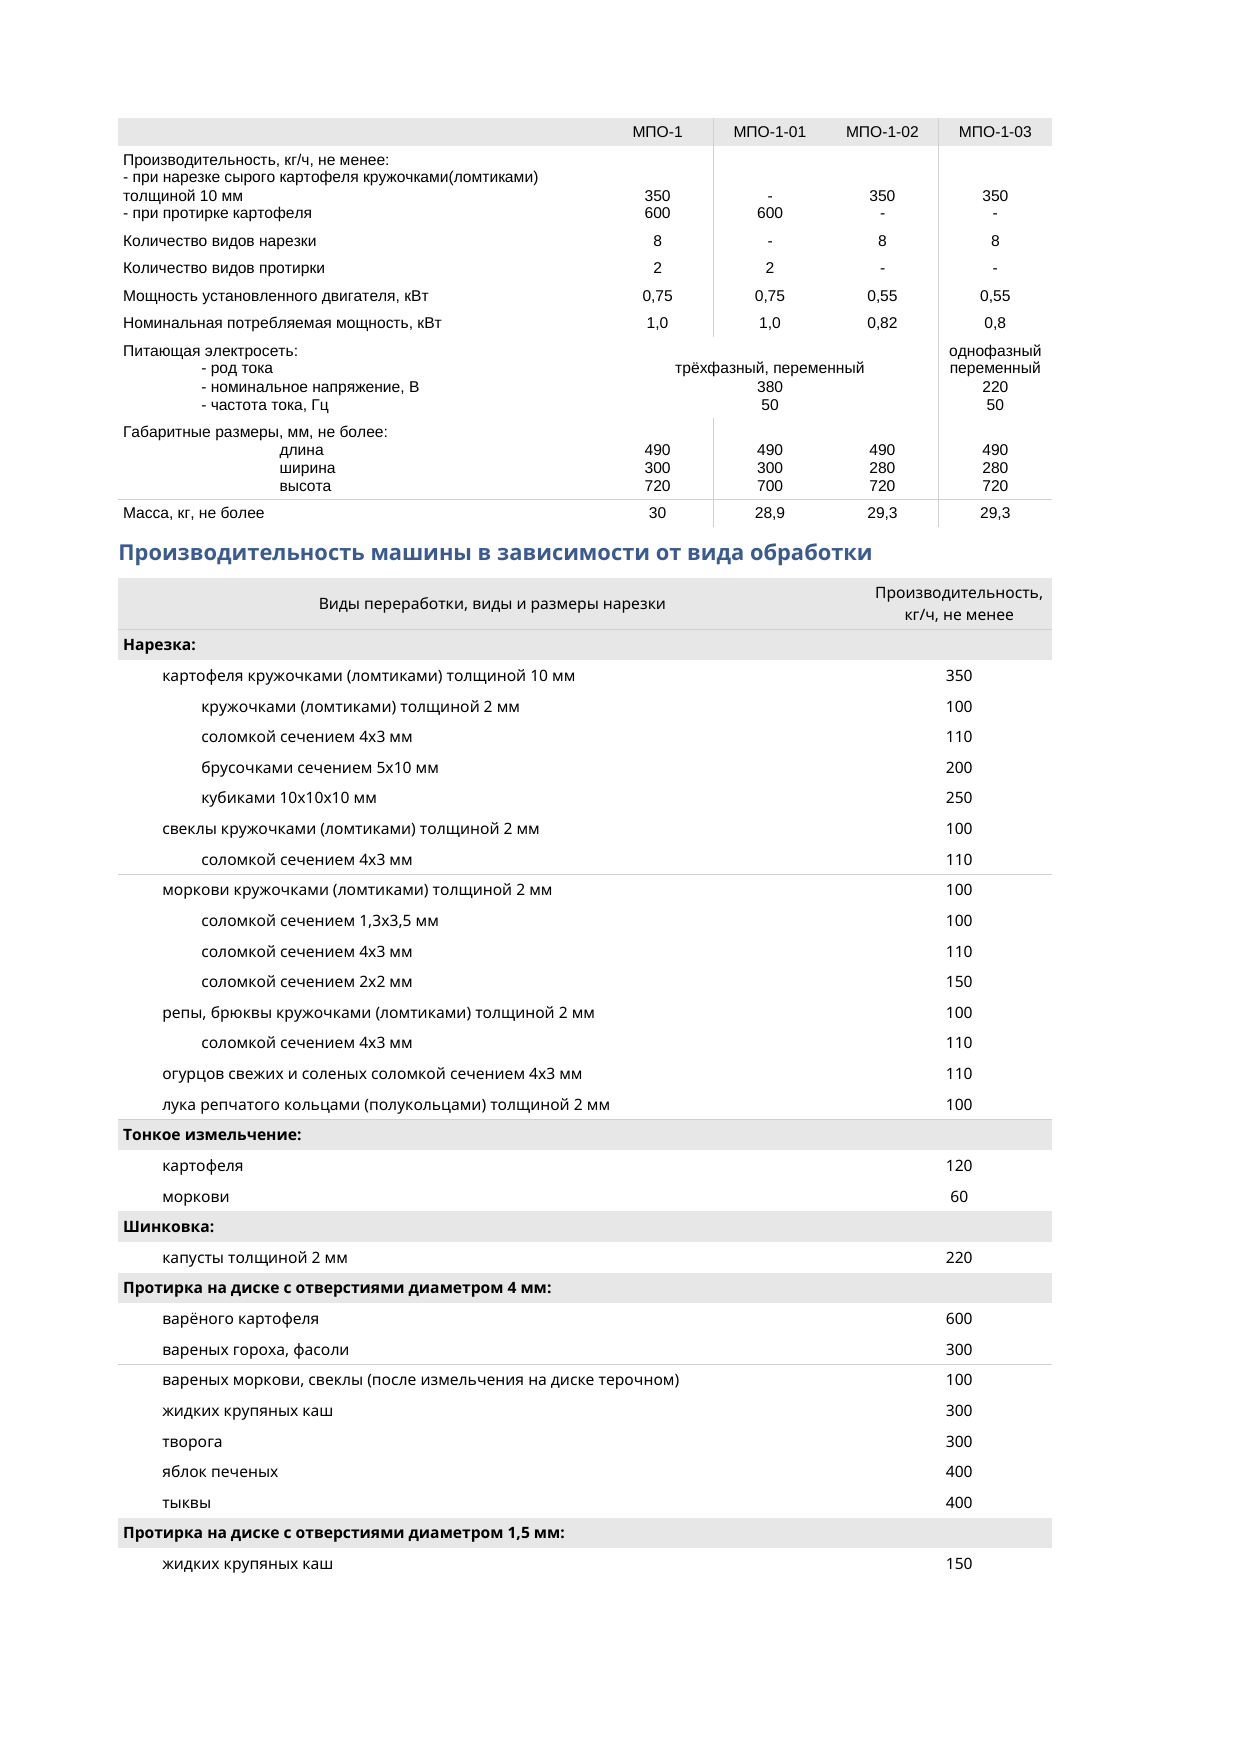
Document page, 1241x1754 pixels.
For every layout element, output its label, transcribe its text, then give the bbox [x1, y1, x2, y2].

table_cell 110 [866, 721, 1052, 752]
table_cell соломкой сечением 4х3 мм [118, 721, 866, 752]
table_cell соломкой сечением 4х3 мм [118, 936, 866, 966]
table_cell жидких крупяных каш [118, 1395, 866, 1426]
table_cell трёхфазный, переменный 380 50 [601, 337, 938, 418]
table_cell соломкой сечением 4х3 мм [118, 1028, 866, 1058]
table_cell свеклы кружочками (ломтиками) толщиной 2 мм [118, 813, 866, 844]
table_cell Количество видов нарезки [118, 227, 601, 254]
table_cell однофазный переменный 220 50 [939, 337, 1052, 418]
table_cell Габаритные размеры, мм, не более: длина ширина высота [118, 418, 601, 499]
table_cell Протирка на диске с отверстиями диаметром 1,5 мм: [118, 1518, 1052, 1548]
table_cell 0,55 [939, 282, 1052, 309]
table_cell 0,82 [826, 309, 938, 337]
table_cell соломкой сечением 2х2 мм [118, 966, 866, 997]
table_cell 100 [866, 1365, 1052, 1395]
table_cell 110 [866, 844, 1052, 874]
table_cell 150 [866, 966, 1052, 997]
table_cell 8 [939, 227, 1052, 254]
table_cell 0,55 [826, 282, 938, 309]
table_cell 350 600 [601, 146, 713, 227]
table_cell 0,8 [939, 309, 1052, 337]
table_cell брусочками сечением 5х10 мм [118, 752, 866, 783]
table_cell огурцов свежих и соленых соломкой сечением 4х3 мм [118, 1058, 866, 1089]
table_cell 400 [866, 1487, 1052, 1518]
table_header Виды переработки, виды и размеры нарезки [118, 578, 866, 629]
table_cell 350 [866, 660, 1052, 691]
table_cell 490 300 700 [714, 418, 826, 499]
table_cell 110 [866, 936, 1052, 966]
table_cell 0,75 [714, 282, 826, 309]
table_cell МПО-1-02 [826, 118, 938, 146]
table_cell Нарезка: [118, 630, 1052, 660]
table_cell Питающая электросеть: - род тока - номинальное напряжение, В - частота тока, Гц [118, 337, 601, 418]
table_cell картофеля [118, 1150, 866, 1181]
table_cell 29,3 [826, 500, 938, 527]
table_cell Тонкое измельчение: [118, 1120, 1052, 1150]
table_cell МПО-1-03 [939, 118, 1052, 146]
table_cell 100 [866, 691, 1052, 721]
table_cell творога [118, 1426, 866, 1456]
table_cell Номинальная потребляемая мощность, кВт [118, 309, 601, 337]
table_cell моркови [118, 1181, 866, 1211]
table_cell Производительность, кг/ч, не менее: - при нарезке сырого картофеля кружочками(ломтиками) толщиной 10 мм - при протирке картофеля [118, 146, 601, 227]
table_cell моркови кружочками (ломтиками) толщиной 2 мм [118, 875, 866, 905]
table_cell картофеля кружочками (ломтиками) толщиной 10 мм [118, 660, 866, 691]
table_cell соломкой сечением 4х3 мм [118, 844, 866, 874]
table_cell 150 [866, 1548, 1052, 1579]
table_cell 300 [866, 1395, 1052, 1426]
table_cell - 600 [714, 146, 826, 227]
table_cell вареных гороха, фасоли [118, 1334, 866, 1364]
table_cell жидких крупяных каш [118, 1548, 866, 1579]
table_cell Протирка на диске с отверстиями диаметром 4 мм: [118, 1273, 1052, 1303]
table_cell кубиками 10х10х10 мм [118, 783, 866, 813]
table_cell 350 - [826, 146, 938, 227]
table_cell 100 [866, 905, 1052, 936]
table_cell 400 [866, 1456, 1052, 1487]
table_cell 100 [866, 813, 1052, 844]
table_cell 110 [866, 1058, 1052, 1089]
table_cell Масса, кг, не более [118, 500, 601, 527]
table_cell 1,0 [601, 309, 713, 337]
table_cell яблок печеных [118, 1456, 866, 1487]
table_cell 220 [866, 1242, 1052, 1273]
table_cell 490 300 720 [601, 418, 713, 499]
table_cell 8 [601, 227, 713, 254]
table_cell - [939, 254, 1052, 282]
table_cell вареных моркови, свеклы (после измельчения на диске терочном) [118, 1365, 866, 1395]
table_cell МПО-1-01 [714, 118, 826, 146]
table_cell 600 [866, 1303, 1052, 1334]
table_cell капусты толщиной 2 мм [118, 1242, 866, 1273]
table_cell Количество видов протирки [118, 254, 601, 282]
table_cell варёного картофеля [118, 1303, 866, 1334]
table_cell 100 [866, 997, 1052, 1028]
table_cell 490 280 720 [826, 418, 938, 499]
table_cell 250 [866, 783, 1052, 813]
table_cell 100 [866, 1089, 1052, 1119]
table_cell 100 [866, 875, 1052, 905]
table_cell тыквы [118, 1487, 866, 1518]
table_cell Шинковка: [118, 1211, 1052, 1242]
table_cell 200 [866, 752, 1052, 783]
table_cell Мощность установленного двигателя, кВт [118, 282, 601, 309]
table_cell 120 [866, 1150, 1052, 1181]
table_header Производительность, кг/ч, не менее [866, 578, 1052, 629]
table_cell соломкой сечением 1,3х3,5 мм [118, 905, 866, 936]
table_header [118, 118, 601, 146]
table_cell 300 [866, 1334, 1052, 1364]
table_cell 1,0 [714, 309, 826, 337]
table_cell 300 [866, 1426, 1052, 1456]
table_cell лука репчатого кольцами (полукольцами) толщиной 2 мм [118, 1089, 866, 1119]
table_cell МПО-1 [601, 118, 713, 146]
table_cell репы, брюквы кружочками (ломтиками) толщиной 2 мм [118, 997, 866, 1028]
table_cell кружочками (ломтиками) толщиной 2 мм [118, 691, 866, 721]
table_cell 30 [601, 500, 713, 527]
table_cell 2 [714, 254, 826, 282]
table_cell - [714, 227, 826, 254]
table_cell 350 - [939, 146, 1052, 227]
table_cell Производительность машины в зависимости от вида обработки [118, 527, 1052, 578]
table_cell 28,9 [714, 500, 826, 527]
table_cell 29,3 [939, 500, 1052, 527]
table_cell 490 280 720 [939, 418, 1052, 499]
table_cell 60 [866, 1181, 1052, 1211]
table_cell 110 [866, 1028, 1052, 1058]
table_cell 0,75 [601, 282, 713, 309]
table_cell 8 [826, 227, 938, 254]
table_cell - [826, 254, 938, 282]
table_cell 2 [601, 254, 713, 282]
